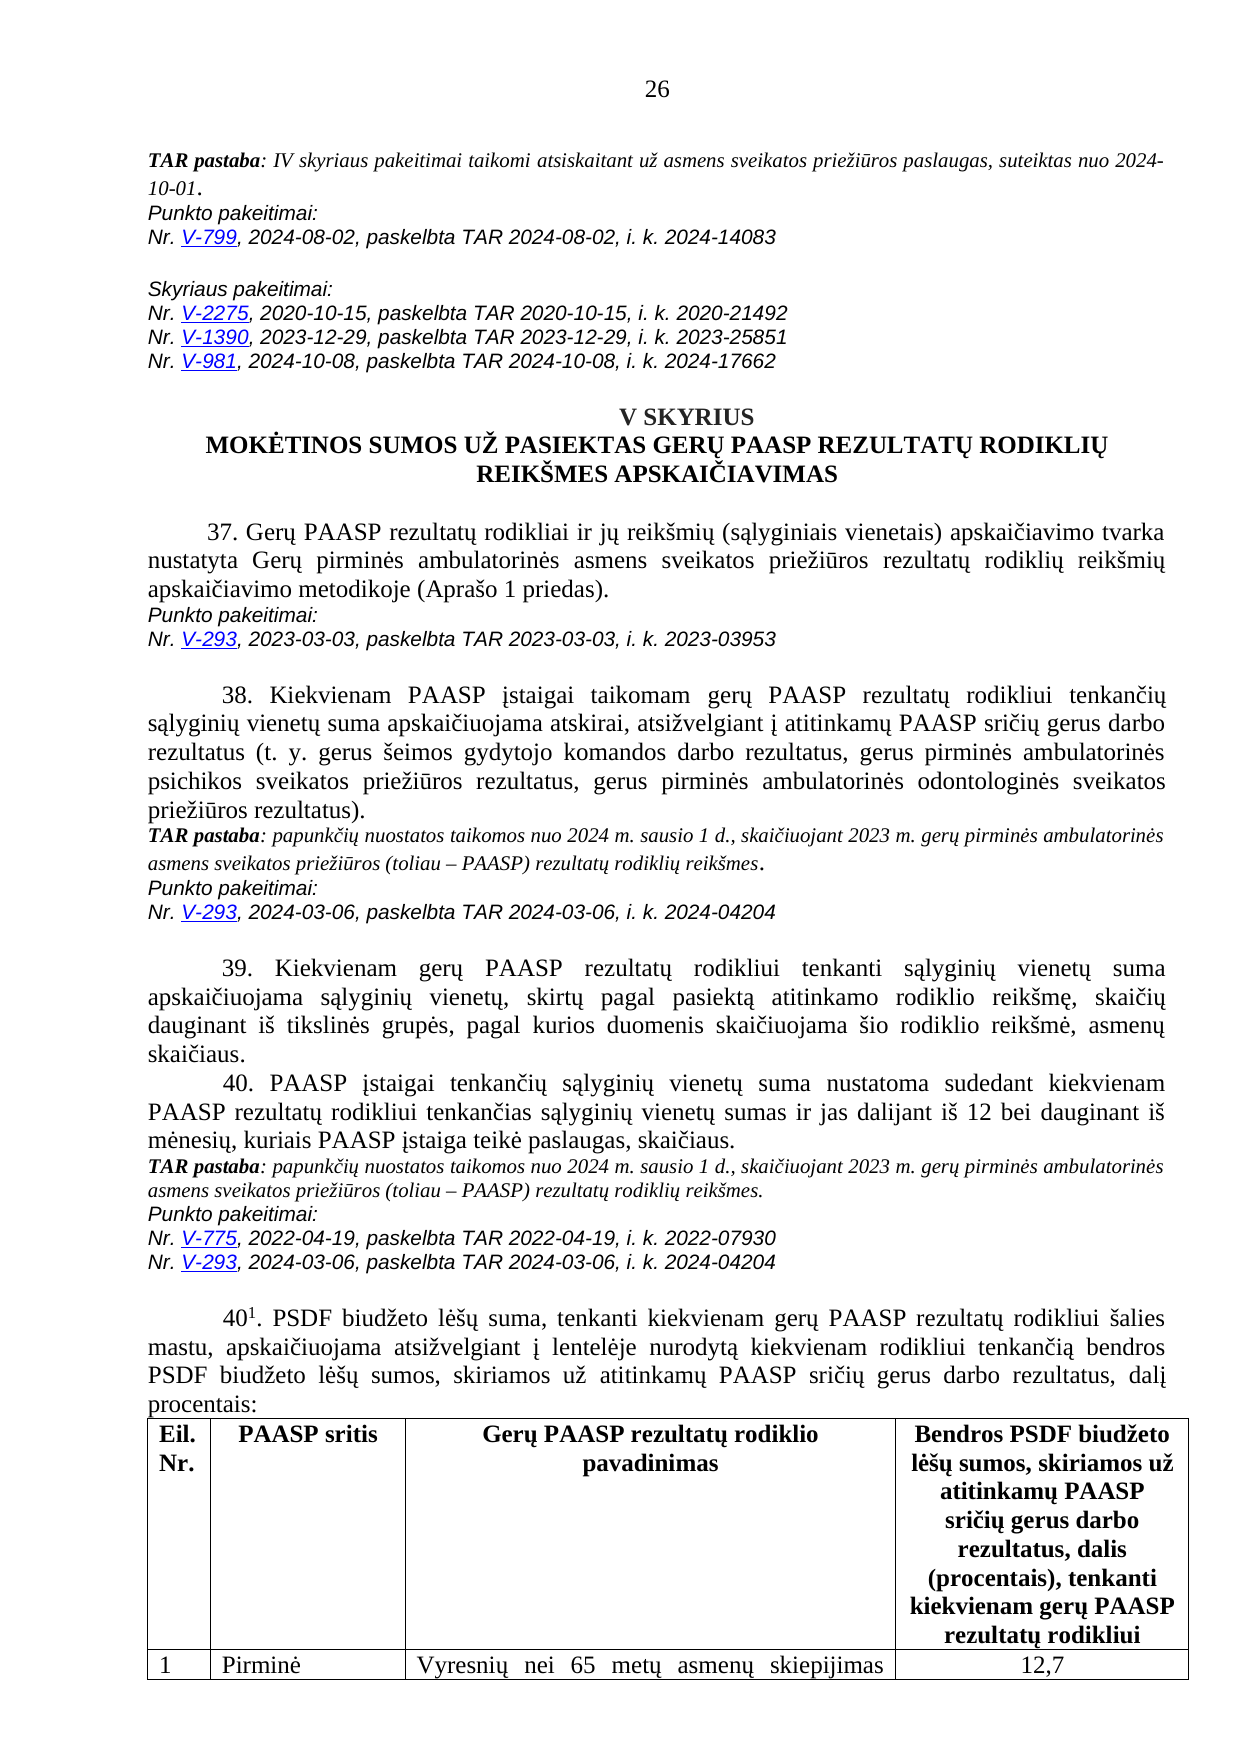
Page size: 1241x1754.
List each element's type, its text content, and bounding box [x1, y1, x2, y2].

table_header Eil. Nr. [148, 1419, 210, 1649]
text TAR pastaba: papunkčių nuostatos taikomos nuo 2024 m. sausio 1 d., skaičiuojant 2023 m. gerų pirminės ambulatorinės asmens sveikatos priežiūros (toliau – PAASP) rezultatų rodiklių reikšmes. [148, 823, 1166, 876]
text MOKĖTINOS SUMOS UŽ PASIEKTAS GERŲ PAASP REZULTATŲ RODIKLIŲ REIKŠMES APSKAIČIAVIMAS [148, 431, 1166, 488]
text TAR pastaba: papunkčių nuostatos taikomos nuo 2024 m. sausio 1 d., skaičiuojant 2023 m. gerų pirminės ambulatorinės asmens sveikatos priežiūros (toliau – PAASP) rezultatų rodiklių reikšmes. [148, 1154, 1166, 1202]
text Punkto pakeitimai: [148, 1202, 1166, 1226]
text Nr. V-293, 2024-03-06, paskelbta TAR 2024-03-06, i. k. 2024-04204 [148, 900, 1166, 924]
text Nr. V-1390, 2023-12-29, paskelbta TAR 2023-12-29, i. k. 2023-25851 [148, 325, 1166, 349]
table_header Bendros PSDF biudžeto lėšų sumos, skiriamos už atitinkamų PAASP sričių gerus darbo rezultatus, dalis (procentais), tenkanti kiekvienam gerų PAASP rezultatų rodikliui [896, 1419, 1188, 1649]
text Nr. V-293, 2023-03-03, paskelbta TAR 2023-03-03, i. k. 2023-03953 [148, 627, 1166, 651]
text 40. PAASP įstaigai tenkančių sąlyginių vienetų suma nustatoma sudedant kiekvienam PAASP rezultatų rodikliui tenkančias sąlyginių vienetų sumas ir jas dalijant iš 12 bei dauginant iš mėnesių, kuriais PAASP įstaiga teikė paslaugas, skaičiaus. [148, 1068, 1166, 1154]
text 39. Kiekvienam gerų PAASP rezultatų rodikliui tenkanti sąlyginių vienetų suma apskaičiuojama sąlyginių vienetų, skirtų pagal pasiektą atitinkamo rodiklio reikšmę, skaičių dauginant iš tikslinės grupės, pagal kurios duomenis skaičiuojama šio rodiklio reikšmė, asmenų skaičiaus. [148, 953, 1166, 1068]
text Nr. V-293, 2024-03-06, paskelbta TAR 2024-03-06, i. k. 2024-04204 [148, 1250, 1166, 1274]
text Punkto pakeitimai: [148, 603, 1166, 627]
text Nr. V-981, 2024-10-08, paskelbta TAR 2024-10-08, i. k. 2024-17662 [148, 349, 1166, 373]
text Nr. V-775, 2022-04-19, paskelbta TAR 2022-04-19, i. k. 2022-07930 [148, 1226, 1166, 1250]
table_header Gerų PAASP rezultatų rodiklio pavadinimas [406, 1419, 895, 1649]
text Nr. V-799, 2024-08-02, paskelbta TAR 2024-08-02, i. k. 2024-14083 [148, 224, 1166, 248]
table_cell 1 [148, 1650, 210, 1679]
text Punkto pakeitimai: [148, 876, 1166, 900]
text 38. Kiekvienam PAASP įstaigai taikomam gerų PAASP rezultatų rodikliui tenkančių sąlyginių vienetų suma apskaičiuojama atskirai, atsižvelgiant į atitinkamų PAASP sričių gerus darbo rezultatus (t. y. gerus šeimos gydytojo komandos darbo rezultatus, gerus pirminės ambulatorinės psichikos sveikatos priežiūros rezultatus, gerus pirminės ambulatorinės odontologinės sveikatos priežiūros rezultatus). [148, 680, 1166, 823]
text 401. PSDF biudžeto lėšų suma, tenkanti kiekvienam gerų PAASP rezultatų rodikliui šalies mastu, apskaičiuojama atsižvelgiant į lentelėje nurodytą kiekvienam rodikliui tenkančią bendros PSDF biudžeto lėšų sumos, skiriamos už atitinkamų PAASP sričių gerus darbo rezultatus, dalį procentais: [148, 1303, 1166, 1418]
text TAR pastaba: IV skyriaus pakeitimai taikomi atsiskaitant už asmens sveikatos priežiūros paslaugas, suteiktas nuo 2024-10-01. [148, 148, 1166, 201]
table_cell Vyresnių nei 65 metų asmenų skiepijimas [406, 1650, 895, 1679]
text Nr. V-2275, 2020-10-15, paskelbta TAR 2020-10-15, i. k. 2020-21492 [148, 301, 1166, 325]
text Skyriaus pakeitimai: [148, 277, 1166, 301]
table_cell Pirminė [211, 1650, 405, 1679]
text Punkto pakeitimai: [148, 201, 1166, 224]
text V SKYRIUS [207, 402, 1166, 431]
table_header PAASP sritis [211, 1419, 405, 1649]
table_cell 12,7 [896, 1650, 1188, 1679]
text 37. Gerų PAASP rezultatų rodikliai ir jų reikšmių (sąlyginiais vienetais) apskaičiavimo tvarka nustatyta Gerų pirminės ambulatorinės asmens sveikatos priežiūros rezultatų rodiklių reikšmių apskaičiavimo metodikoje (Aprašo 1 priedas). [148, 517, 1166, 603]
